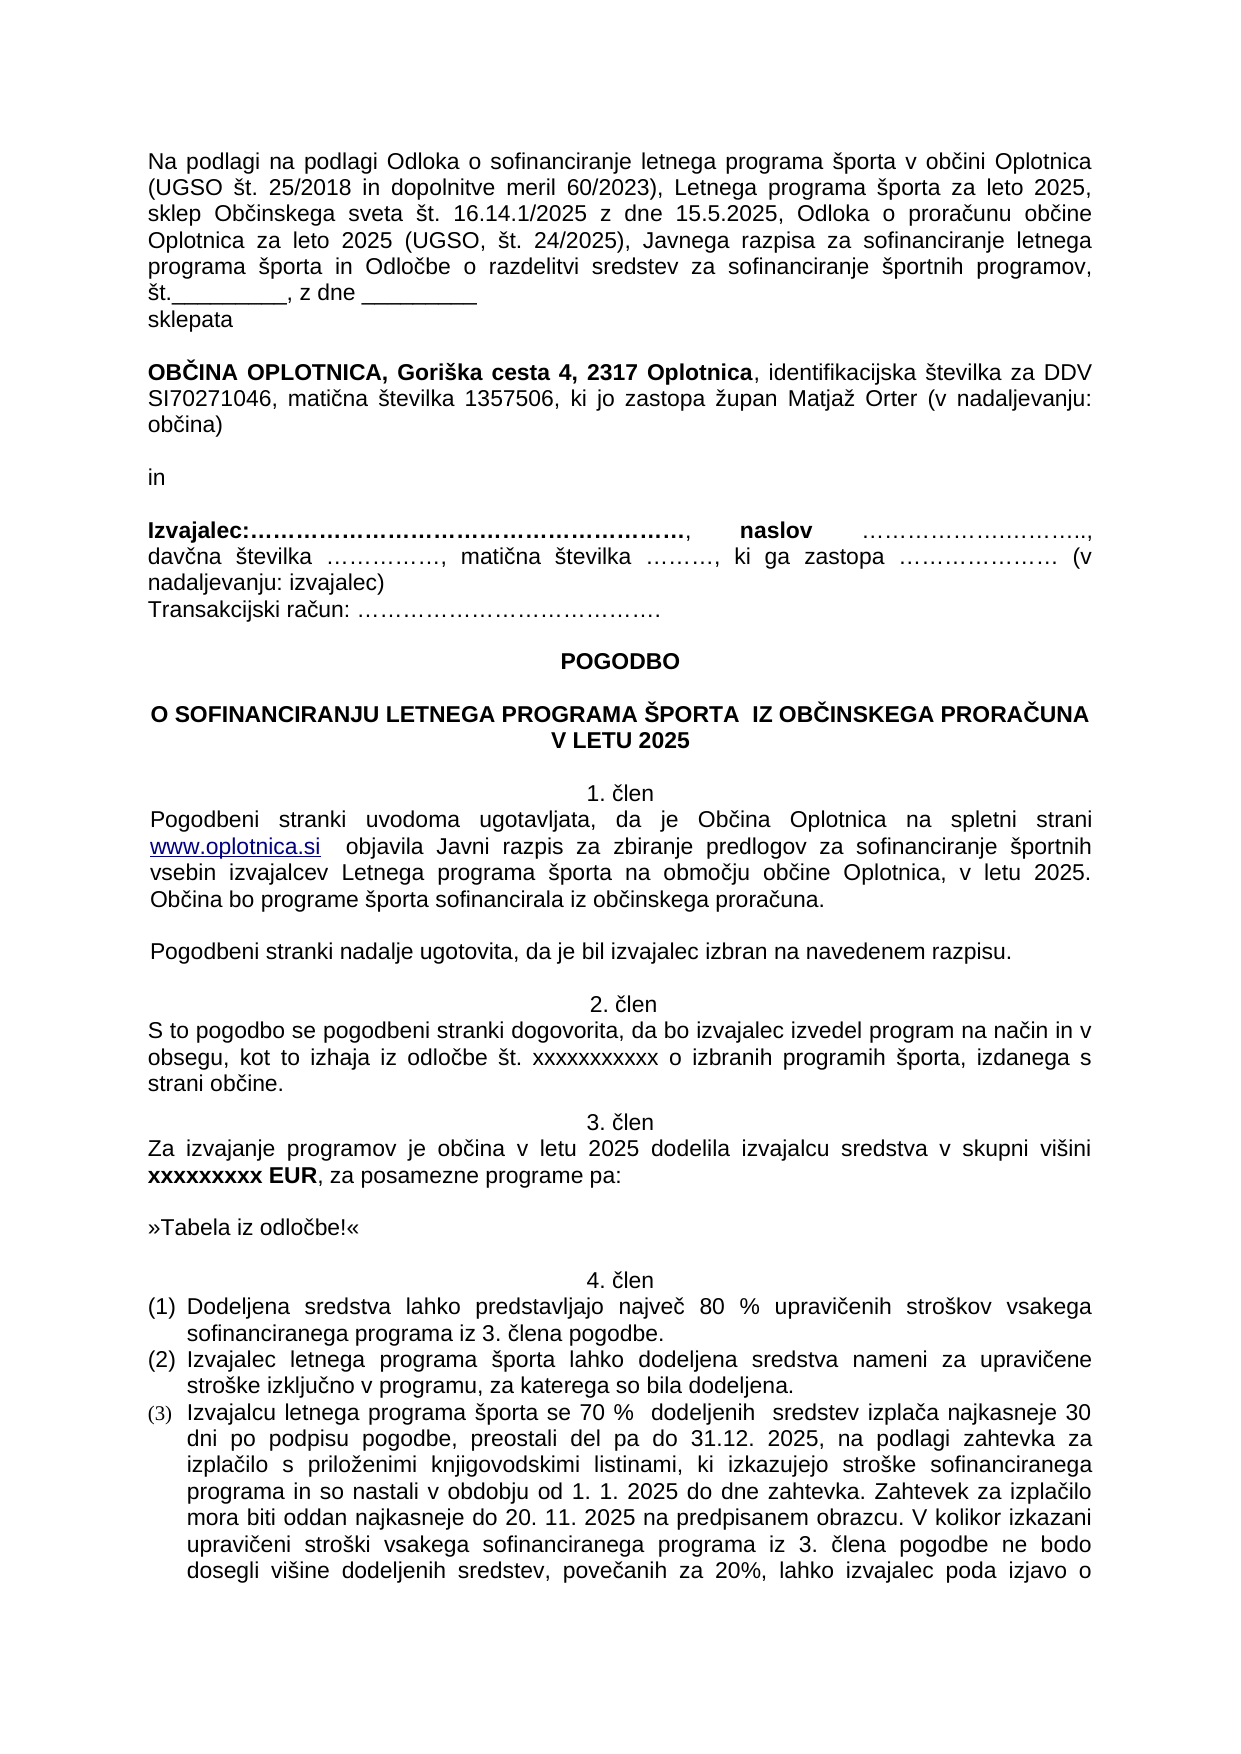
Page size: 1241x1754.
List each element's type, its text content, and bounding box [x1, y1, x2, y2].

list Izvajalcu letnega programa športa se 70 % dodeljenih sredstev izplača najkasneje 30 dni po podpisu pogodbe, preostali del pa do 31.12. 2025, na podlagi zahtevka za izplačilo s priloženimi knjigovodskimi listinami, ki izkazujejo stroške sofinanciranega programa in so nastali v obdobju od 1. 1. 2025 do dne zahtevka. Zahtevek za izplačilo mora biti oddan najkasneje do 20. 11. 2025 na predpisanem obrazcu. V kolikor izkazani upravičeni stroški vsakega sofinanciranega programa iz 3. člena pogodbe ne bodo dosegli višine dodeljenih sredstev, povečanih za 20%, lahko izvajalec poda izjavo o [148, 1399, 1093, 1583]
text 3. člen [148, 1109, 1093, 1135]
text V LETU 2025 [148, 727, 1093, 754]
text »Tabela iz odločbe!« [148, 1214, 1093, 1241]
text POGODBO [148, 648, 1093, 675]
list Dodeljena sredstva lahko predstavljajo največ 80 % upravičenih stroškov vsakega sofinanciranega programa iz 3. člena pogodbe. [148, 1293, 1093, 1346]
text Na podlagi na podlagi Odloka o sofinanciranje letnega programa športa v občini Oplotnica (UGSO št. 25/2018 in dopolnitve meril 60/2023), Letnega programa športa za leto 2025, sklep Občinskega sveta št. 16.14.1/2025 z dne 15.5.2025, Odloka o proračunu občine Oplotnica za leto 2025 (UGSO, št. 24/2025), Javnega razpisa za sofinanciranje letnega programa športa in Odločbe o razdelitvi sredstev za sofinanciranje športnih programov, št._________, z dne _________ [148, 148, 1093, 306]
text OBČINA OPLOTNICA, Goriška cesta 4, 2317 Oplotnica, identifikacijska številka za DDV SI70271046, matična številka 1357506, ki jo zastopa župan Matjaž Orter (v nadaljevanju: občina) [148, 358, 1093, 437]
text Pogodbeni stranki nadalje ugotovita, da je bil izvajalec izbran na navedenem razpisu. [150, 938, 1093, 964]
text sklepata [148, 306, 1093, 332]
text 1. člen [148, 780, 1093, 806]
text S to pogodbo se pogodbeni stranki dogovorita, da bo izvajalec izvedel program na način in v obsegu, kot to izhaja iz odločbe št. xxxxxxxxxxx o izbranih programih športa, izdanega s strani občine. [148, 1017, 1093, 1096]
text Pogodbeni stranki uvodoma ugotavljata, da je Občina Oplotnica na spletni strani www.oplotnica.si objavila Javni razpis za zbiranje predlogov za sofinanciranje športnih vsebin izvajalcev Letnega programa športa na območju občine Oplotnica, v letu 2025. Občina bo programe športa sofinancirala iz občinskega proračuna. [150, 806, 1093, 912]
text in [148, 464, 1093, 490]
text O SOFINANCIRANJU LETNEGA PROGRAMA ŠPORTA IZ OBČINSKEGA PRORAČUNA [148, 701, 1093, 727]
text Za izvajanje programov je občina v letu 2025 dodelila izvajalcu sredstva v skupni višini xxxxxxxxx EUR, za posamezne programe pa: [148, 1135, 1093, 1188]
text Transakcijski račun: …………………………………. [148, 596, 1093, 622]
text 2. člen [150, 991, 1093, 1017]
text 4. člen [148, 1267, 1093, 1293]
text Izvajalec:…………………………………………………, naslov ……………….……….., davčna številka ……………, matična številka ………, ki ga zastopa ………………… (v nadaljevanju: izvajalec) [148, 517, 1093, 596]
list Izvajalec letnega programa športa lahko dodeljena sredstva nameni za upravičene stroške izključno v programu, za katerega so bila dodeljena. [148, 1346, 1093, 1399]
